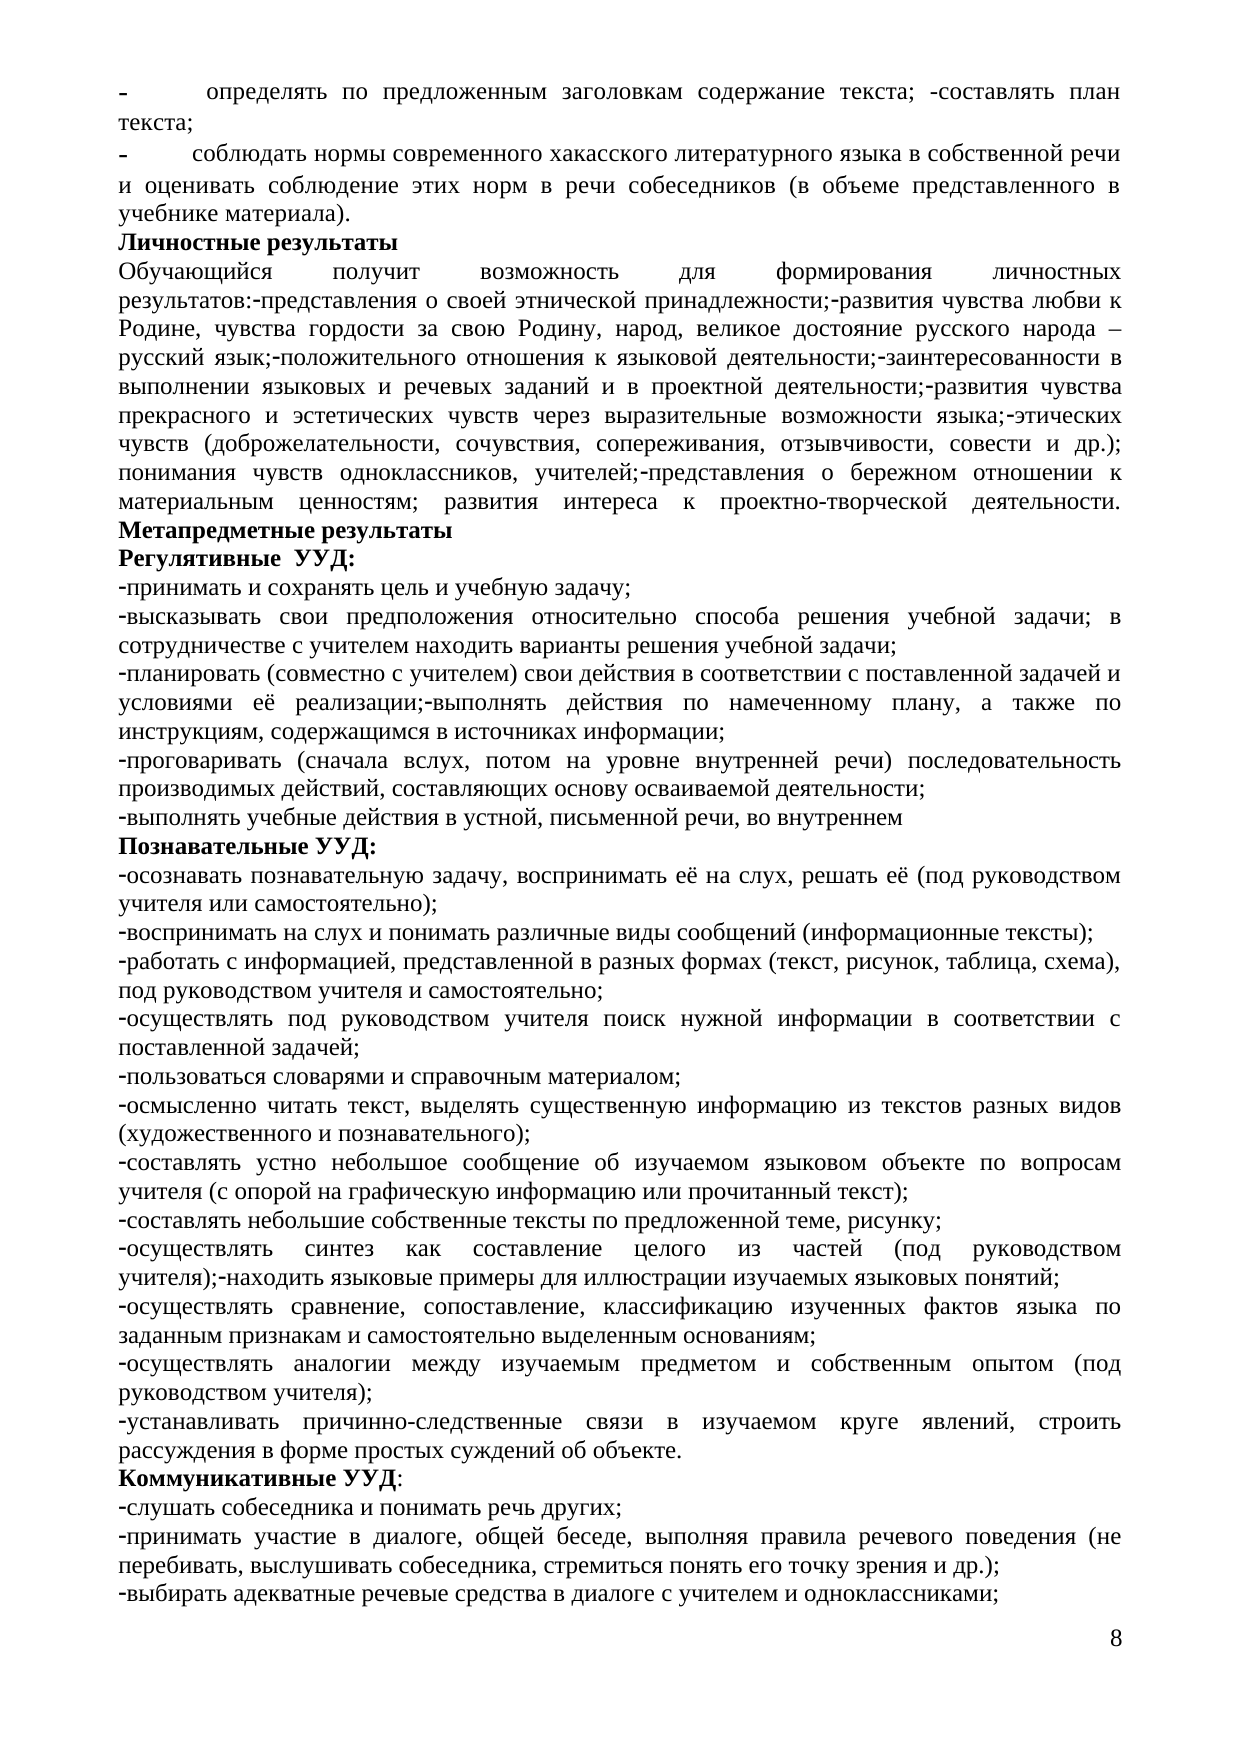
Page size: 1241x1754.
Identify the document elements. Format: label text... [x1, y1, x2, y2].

text проговаривать (сначала вслух, потом на уровне внутренней речи) последовательность производимых действий, составляющих основу осваиваемой деятельности; [118, 745, 1122, 802]
text осуществлять аналогии между изучаемым предметом и собственным опытом (под руководством учителя); [118, 1348, 1122, 1406]
text устанавливать причинно-следственные связи в изучаемом круге явлений, строить рассуждения в форме простых суждений об объекте. [118, 1406, 1122, 1463]
text составлять устно небольшое сообщение об изучаемом языковом объекте по вопросам учителя (с опорой на графическую информацию или прочитанный текст); [118, 1147, 1122, 1205]
list соблюдать нормы современного хакасского литературного языка в собственной речи и оценивать соблюдение этих норм в речи собеседников (в объеме представленного в учебнике материала). [118, 136, 1122, 227]
text выполнять учебные действия в устной, письменной речи, во внутреннем [118, 802, 1122, 831]
text слушать собеседника и понимать речь других; [118, 1492, 1122, 1521]
text Обучающийся получит возможность для формирования личностных результатов:представления о своей этнической принадлежности;развития чувства любви к Родине, чувства гордости за свою Родину, народ, великое достояние русского народа –русский язык;положительного отношения к языковой деятельности;заинтересованности в выполнении языковых и речевых заданий и в проектной деятельности;развития чувства прекрасного и эстетических чувств через выразительные возможности языка;этических чувств (доброжелательности, сочувствия, сопереживания, отзывчивости, совести и др.); понимания чувств одноклассников, учителей;представления о бережном отношении к материальным ценностям; развития интереса к проектно-творческой деятельности. Метапредметные результаты [118, 256, 1122, 543]
text выбирать адекватные речевые средства в диалоге с учителем и одноклассниками; [118, 1578, 1122, 1607]
text Познавательные УУД: [118, 831, 1122, 860]
text составлять небольшие собственные тексты по предложенной теме, рисунку; [118, 1205, 1122, 1233]
text Коммуникативные УУД: [118, 1463, 1122, 1492]
text осуществлять под руководством учителя поиск нужной информации в соответствии с поставленной задачей; [118, 1003, 1122, 1061]
text принимать участие в диалоге, общей беседе, выполняя правила речевого поведения (не перебивать, выслушивать собеседника, стремиться понять его точку зрения и др.); [118, 1521, 1122, 1578]
text пользоваться словарями и справочным материалом; [118, 1061, 1122, 1090]
text планировать (совместно с учителем) свои действия в соответствии с поставленной задачей и условиями её реализации;выполнять действия по намеченному плану, а также по инструкциям, содержащимся в источниках информации; [118, 658, 1122, 745]
text принимать и сохранять цель и учебную задачу; [118, 572, 1122, 601]
text Личностные результаты [118, 227, 1122, 256]
text Регулятивные УУД: [118, 543, 1122, 572]
text высказывать свои предположения относительно способа решения учебной задачи; в сотрудничестве с учителем находить варианты решения учебной задачи; [118, 601, 1122, 658]
text осмысленно читать текст, выделять существенную информацию из текстов разных видов (художественного и познавательного); [118, 1090, 1122, 1147]
list определять по предложенным заголовкам содержание текста; -составлять план текста; [118, 74, 1122, 136]
text осознавать познавательную задачу, воспринимать её на слух, решать её (под руководством учителя или самостоятельно); [118, 860, 1122, 917]
text осуществлять синтез как составление целого из частей (под руководством учителя);находить языковые примеры для иллюстрации изучаемых языковых понятий; [118, 1233, 1122, 1291]
text осуществлять сравнение, сопоставление, классификацию изученных фактов языка по заданным признакам и самостоятельно выделенным основаниям; [118, 1291, 1122, 1348]
text работать с информацией, представленной в разных формах (текст, рисунок, таблица, схема), под руководством учителя и самостоятельно; [118, 946, 1122, 1003]
text воспринимать на слух и понимать различные виды сообщений (информационные тексты); [118, 917, 1122, 946]
